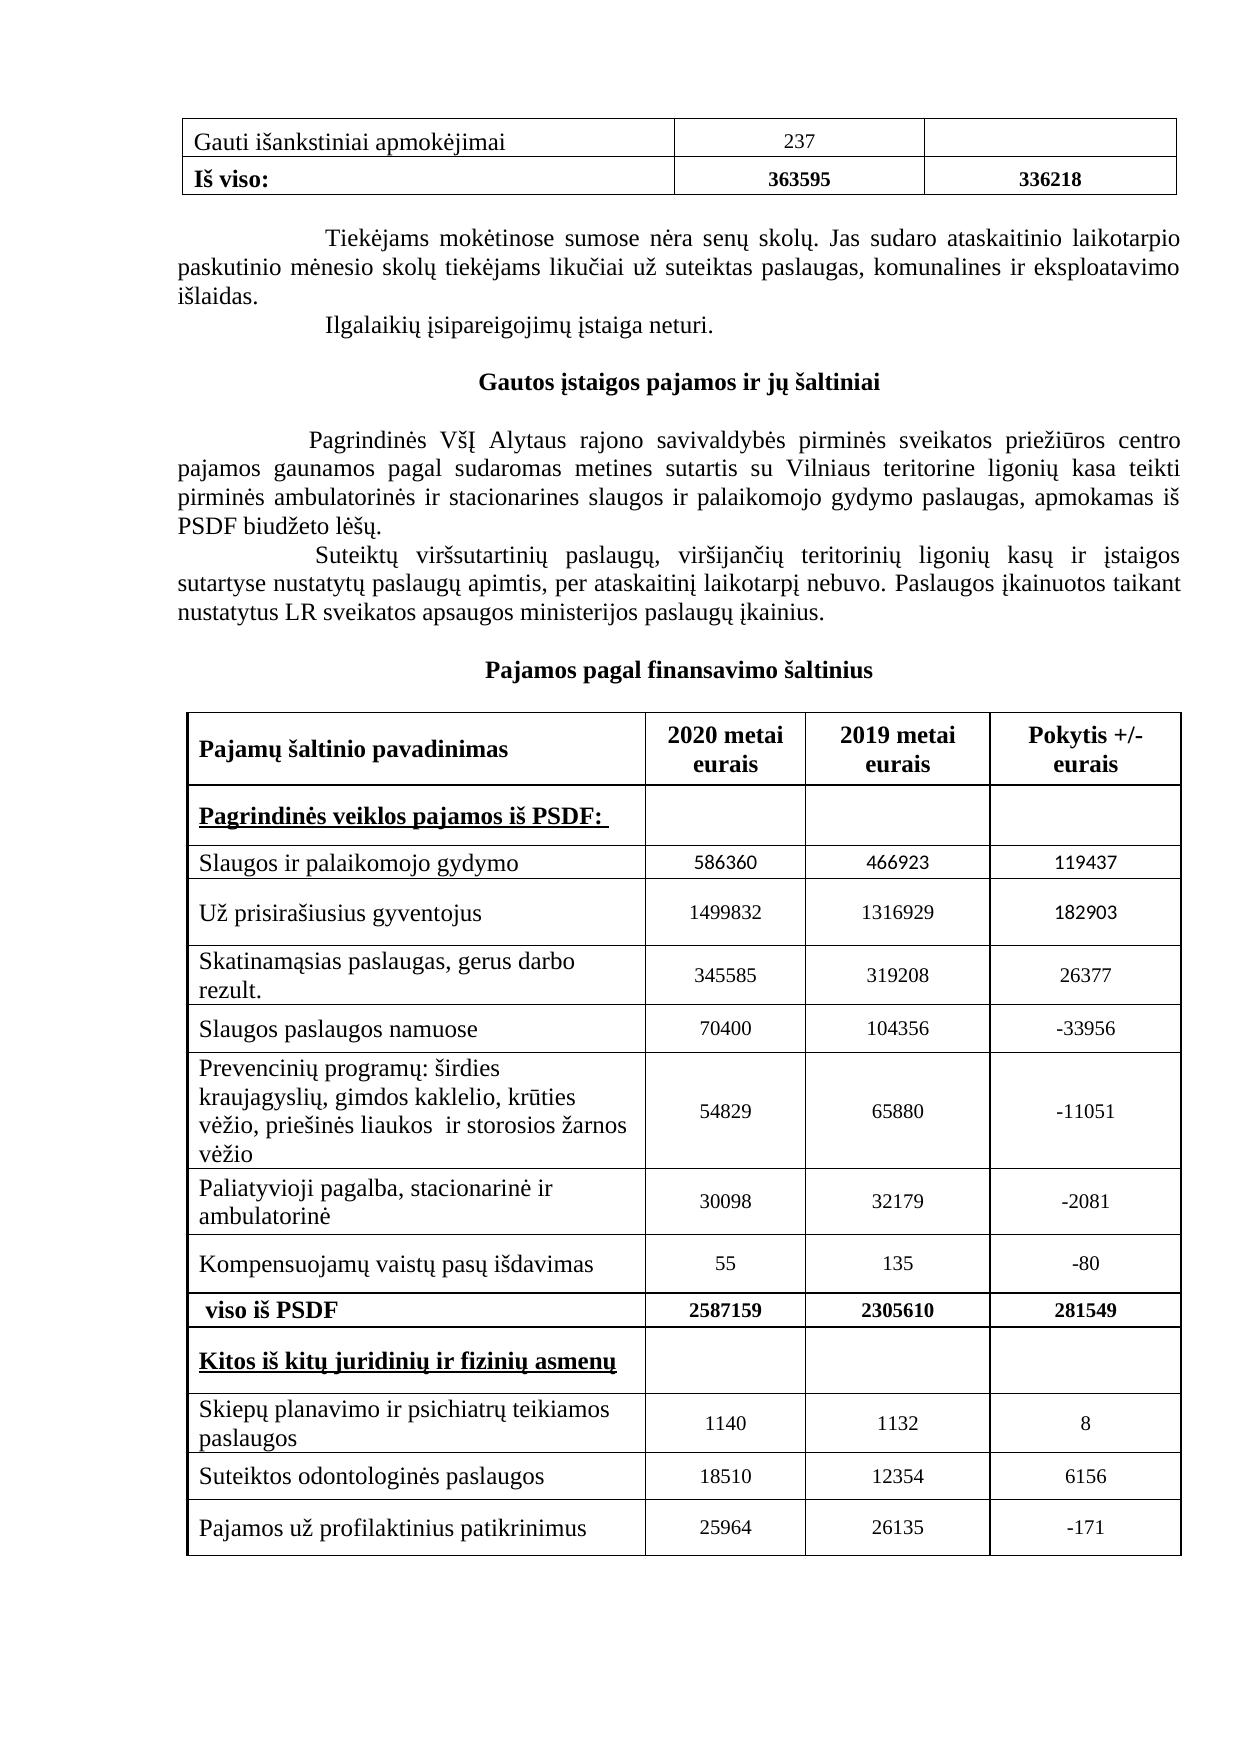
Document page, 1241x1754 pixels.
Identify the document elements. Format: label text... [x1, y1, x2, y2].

table_cell 319208 [806, 946, 989, 1004]
table_cell 1499832 [646, 879, 805, 945]
text Ilgalaikių įsipareigojimų įstaiga neturi. [177, 310, 1181, 338]
table_cell Kitos iš kitų juridinių ir fizinių asmenų [189, 1328, 645, 1393]
table_cell 281549 [991, 1294, 1180, 1326]
table_cell [991, 1328, 1180, 1393]
table_cell 336218 [925, 157, 1176, 194]
table_header Pajamų šaltinio pavadinimas [189, 713, 645, 784]
table_cell -80 [991, 1235, 1180, 1292]
text Pajamos pagal finansavimo šaltinius [177, 655, 1181, 683]
table_cell -171 [991, 1500, 1180, 1555]
table_cell 26377 [991, 946, 1180, 1004]
table_cell [806, 1328, 989, 1393]
table_cell 12354 [806, 1453, 989, 1498]
table_cell 26135 [806, 1500, 989, 1555]
table_cell [646, 1328, 805, 1393]
table_cell 1316929 [806, 879, 989, 945]
table_cell Pagrindinės veiklos pajamos iš PSDF: [189, 786, 645, 845]
table_cell Suteiktos odontologinės paslaugos [189, 1453, 645, 1498]
table_cell [925, 119, 1176, 156]
table_cell 70400 [646, 1005, 805, 1052]
table_cell Slaugos paslaugos namuose [189, 1005, 645, 1052]
text Tiekėjams mokėtinose sumose nėra senų skolų. Jas sudaro ataskaitinio laikotarpio paskutinio mėnesio skolų tiekėjams likučiai už suteiktas paslaugas, komunalines ir eksploatavimo išlaidas. [177, 223, 1181, 310]
table_cell 25964 [646, 1500, 805, 1555]
table_cell 55 [646, 1235, 805, 1292]
table_cell 32179 [806, 1169, 989, 1234]
table_cell 2305610 [806, 1294, 989, 1326]
table_cell 30098 [646, 1169, 805, 1234]
table_cell Slaugos ir palaikomojo gydymo [189, 846, 645, 878]
table_cell [991, 786, 1180, 845]
table_cell Paliatyvioji pagalba, stacionarinė ir ambulatorinė [189, 1169, 645, 1234]
table_cell viso iš PSDF [189, 1294, 645, 1326]
table_cell Skatinamąsias paslaugas, gerus darbo rezult. [189, 946, 645, 1004]
table_cell 2587159 [646, 1294, 805, 1326]
table_cell 363595 [675, 157, 924, 194]
table_cell 54829 [646, 1053, 805, 1168]
table_cell Iš viso: [183, 157, 674, 194]
table_cell 182903 [991, 879, 1180, 945]
table_cell 18510 [646, 1453, 805, 1498]
table_cell Skiepų planavimo ir psichiatrų teikiamos paslaugos [189, 1394, 645, 1452]
table_cell 466923 [806, 846, 989, 878]
text Gautos įstaigos pajamos ir jų šaltiniai [177, 367, 1181, 396]
table_cell 65880 [806, 1053, 989, 1168]
text Pagrindinės VšĮ Alytaus rajono savivaldybės pirminės sveikatos priežiūros centro pajamos gaunamos pagal sudaromas metines sutartis su Vilniaus teritorine ligonių kasa teikti pirminės ambulatorinės ir stacionarines slaugos ir palaikomojo gydymo paslaugas, apmokamas iš PSDF biudžeto lėšų. [177, 425, 1181, 540]
table_cell Pajamos už profilaktinius patikrinimus [189, 1500, 645, 1555]
table_cell 237 [675, 119, 924, 156]
table_cell [646, 786, 805, 845]
table_cell Už prisirašiusius gyventojus [189, 879, 645, 945]
table_cell Gauti išankstiniai apmokėjimai [183, 119, 674, 156]
table_cell Kompensuojamų vaistų pasų išdavimas [189, 1235, 645, 1292]
table_header Pokytis +/- eurais [991, 713, 1180, 784]
text Suteiktų viršsutartinių paslaugų, viršijančių teritorinių ligonių kasų ir įstaigos sutartyse nustatytų paslaugų apimtis, per ataskaitinį laikotarpį nebuvo. Paslaugos įkainuotos taikant nustatytus LR sveikatos apsaugos ministerijos paslaugų įkainius. [177, 540, 1181, 626]
table_cell -11051 [991, 1053, 1180, 1168]
table_cell 135 [806, 1235, 989, 1292]
table_cell 6156 [991, 1453, 1180, 1498]
table_cell 1140 [646, 1394, 805, 1452]
table_cell 8 [991, 1394, 1180, 1452]
table_cell Prevencinių programų: širdies kraujagyslių, gimdos kaklelio, krūties vėžio, priešinės liaukos ir storosios žarnos vėžio [189, 1053, 645, 1168]
table_cell 586360 [646, 846, 805, 878]
table_cell -33956 [991, 1005, 1180, 1052]
table_cell 119437 [991, 846, 1180, 878]
table_header 2020 metai eurais [646, 713, 805, 784]
table_cell [806, 786, 989, 845]
table_cell -2081 [991, 1169, 1180, 1234]
table_header 2019 metai eurais [806, 713, 989, 784]
table_cell 1132 [806, 1394, 989, 1452]
table_cell 104356 [806, 1005, 989, 1052]
table_cell 345585 [646, 946, 805, 1004]
